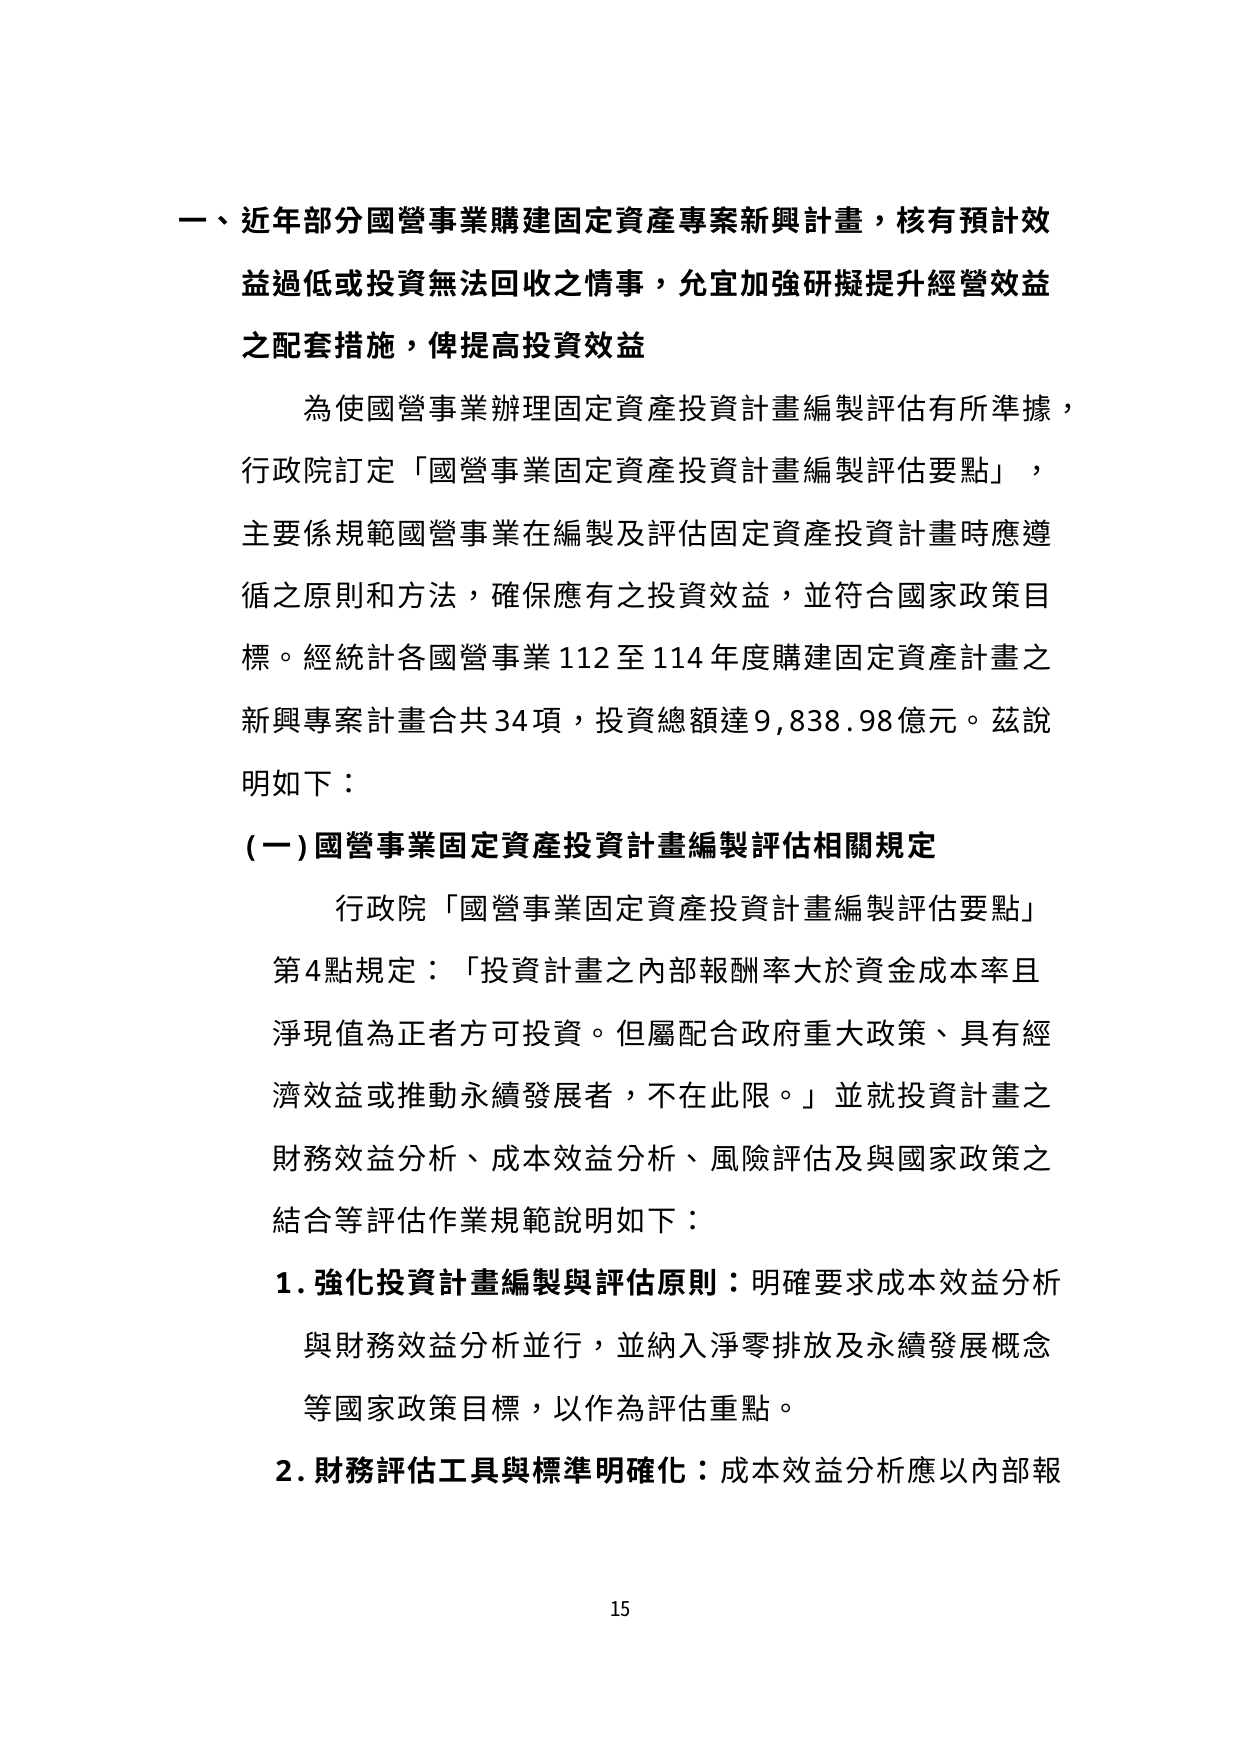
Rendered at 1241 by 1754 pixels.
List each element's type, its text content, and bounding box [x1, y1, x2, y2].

text 1.強化投資計畫編製與評估原則：明確要求成本效益分析與財務效益分析並行，並納入淨零排放及永續發展概念等國家政策目標，以作為評估重點。 [266, 1240, 1063, 1427]
text (一)國營事業固定資產投資計畫編製評估相關規定 [236, 802, 1063, 865]
text 行政院「國營事業固定資產投資計畫編製評估要點」第4點規定：「投資計畫之內部報酬率大於資金成本率且淨現值為正者方可投資。但屬配合政府重大政策、具有經濟效益或推動永續發展者，不在此限。」並就投資計畫之財務效益分析、成本效益分析、風險評估及與國家政策之結合等評估作業規範說明如下： [266, 865, 1063, 1240]
text 一、近年部分國營事業購建固定資產專案新興計畫，核有預計效益過低或投資無法回收之情事，允宜加強研擬提升經營效益之配套措施，俾提高投資效益 [177, 177, 1063, 365]
text 為使國營事業辦理固定資產投資計畫編製評估有所準據，行政院訂定「國營事業固定資產投資計畫編製評估要點」，主要係規範國營事業在編製及評估固定資產投資計畫時應遵循之原則和方法，確保應有之投資效益，並符合國家政策目標。經統計各國營事業112至114年度購建固定資產計畫之新興專案計畫合共34項，投資總額達9,838.98億元。茲說明如下： [236, 365, 1063, 802]
text 2.財務評估工具與標準明確化：成本效益分析應以內部報酬率法及淨現值法為主，收回年限法為輔；投資計畫之內部報酬率大於資金成本率，且淨現值為正者方可投資，其中資金成本率以加權平均成本法計算（不含建廠期間利息費用）。惟如屬配合政府重大政策、具有經濟效益或推動永續發展者，可適度彈性處理。 [266, 1427, 1063, 1490]
